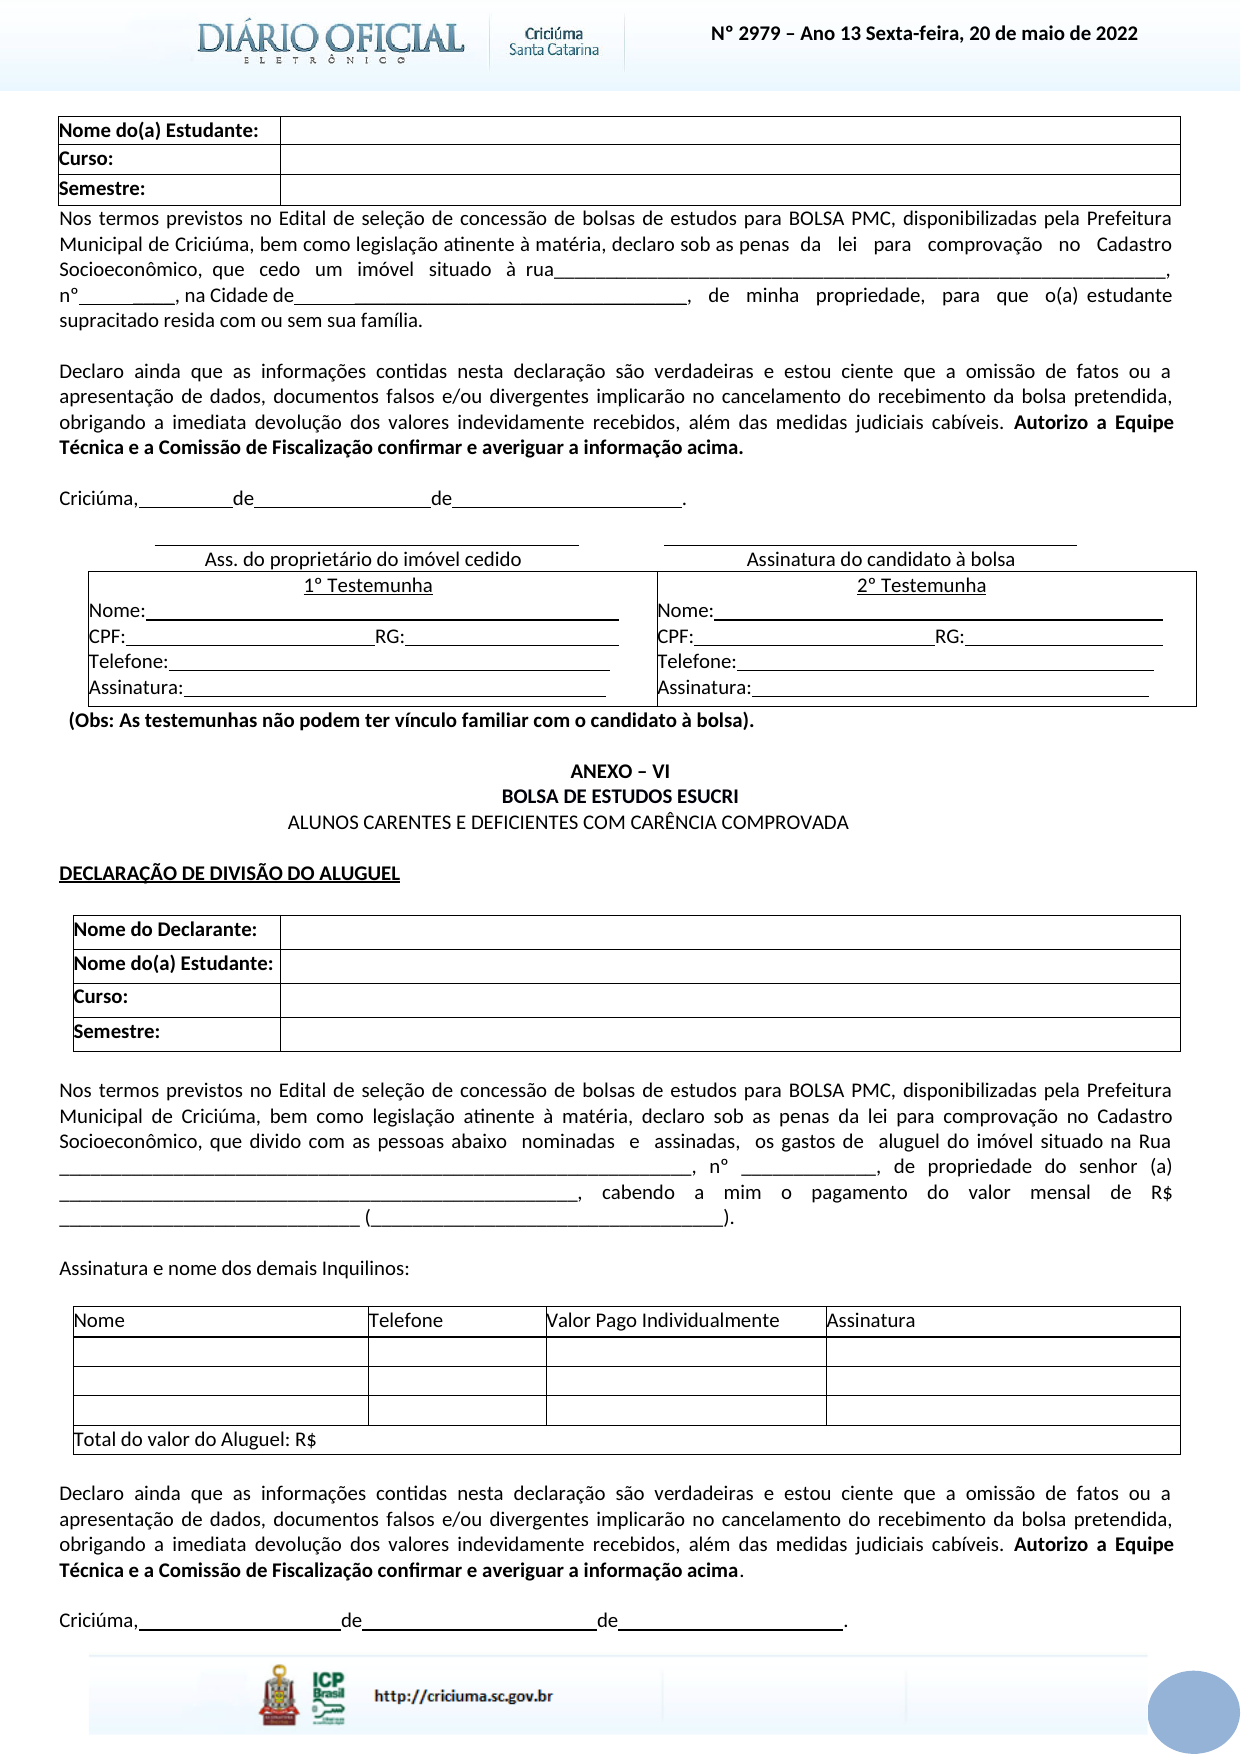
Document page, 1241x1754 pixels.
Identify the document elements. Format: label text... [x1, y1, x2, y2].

text DECLARAÇÃO DE DIVISÃO DO ALUGUEL [59, 860, 1181, 885]
table_cell Nome do(a) Estudante: [59, 117, 280, 144]
text Declaro ainda que as informações contidas nesta declaração são verdadeiras e estou ciente que a omissão de fatos ou a apresentação de dados, documentos falsos e/ou divergentes implicarão no cancelamento do recebimento da bolsa pretendida, obrigando a imediata devolução dos valores indevidamente recebidos, além das medidas judiciais cabíveis. Autorizo a Equipe Técnica e a Comissão de Fiscalização confirmar e averiguar a informação acima. [59, 358, 1174, 460]
table_cell [369, 1367, 546, 1395]
table_header Telefone [369, 1307, 546, 1336]
text Criciúma, de de . [59, 485, 1181, 511]
table_cell Semestre: [74, 1018, 280, 1051]
table_header 2º Testemunha Nome: CPF: RG: Telefone: Assinatura: [658, 572, 1196, 706]
text (Obs: As testemunhas não podem ter vínculo familiar com o candidato à bolsa). [59, 707, 1181, 733]
table_header Assinatura [827, 1307, 1180, 1336]
text Ass. do proprietário do imóvel cedido Assinatura do candidato à bolsa [59, 538, 1181, 571]
table_cell [74, 1338, 368, 1366]
table_cell Curso: [74, 984, 280, 1017]
table_cell Nome do(a) Estudante: [74, 950, 280, 983]
text Nos termos previstos no Edital de seleção de concessão de bolsas de estudos para BOLSA PMC, disponibilizadas pela Prefeitura Municipal de Criciúma, bem como legislação atinente à matéria, declaro sob as penas da lei para comprovação no Cadastro Socioeconômico, que divido com as pessoas abaixo nominadas e assinadas, os gastos de aluguel do imóvel situado na Rua _____________________________________________________________, nº _____________, de propriedade do senhor (a) __________________________________________________, cabendo a mim o pagamento do valor mensal de R$ _____________________________ (__________________________________). [59, 1077, 1174, 1230]
table_cell [827, 1396, 1180, 1425]
table_cell [281, 1018, 1180, 1051]
table_header 1º Testemunha Nome: CPF: RG: Telefone: Assinatura: [89, 572, 657, 706]
table_header Nome do Declarante: [74, 916, 280, 949]
table_cell Total do valor do Aluguel: R$ [74, 1426, 1180, 1454]
text Declaro ainda que as informações contidas nesta declaração são verdadeiras e estou ciente que a omissão de fatos ou a apresentação de dados, documentos falsos e/ou divergentes implicarão no cancelamento do recebimento da bolsa pretendida, obrigando a imediata devolução dos valores indevidamente recebidos, além das medidas judiciais cabíveis. Autorizo a Equipe Técnica e a Comissão de Fiscalização confirmar e averiguar a informação acima. [59, 1481, 1174, 1582]
table_header [281, 916, 1180, 949]
table_cell [74, 1367, 368, 1395]
text BOLSA DE ESTUDOS ESUCRI [59, 783, 1181, 809]
table_cell [369, 1338, 546, 1366]
table_cell [547, 1338, 826, 1366]
text Criciúma, de de . [59, 1608, 1157, 1633]
table_cell Semestre: [59, 175, 280, 204]
table_cell [827, 1338, 1180, 1366]
text ALUNOS CARENTES E DEFICIENTES COM CARÊNCIA COMPROVADA [59, 809, 1078, 834]
table_cell [281, 950, 1180, 983]
text Assinatura e nome dos demais Inquilinos: [59, 1255, 1174, 1281]
table_header Valor Pago Individualmente [547, 1307, 826, 1336]
table_cell [281, 117, 1180, 144]
table_header Nome [74, 1307, 368, 1336]
table_cell [281, 984, 1180, 1017]
table_cell [827, 1367, 1180, 1395]
table_cell [369, 1396, 546, 1425]
table_cell [281, 145, 1180, 174]
table_cell [547, 1367, 826, 1395]
text Nos termos previstos no Edital de seleção de concessão de bolsas de estudos para BOLSA PMC, disponibilizadas pela Prefeitura Municipal de Criciúma, bem como legislação atinente à matéria, declaro sob as penas da lei para comprovação no Cadastro Socioeconômico, que cedo um imóvel situado à rua___________________________________________________________, nº ____, na Cidade de ________________________________, de minha propriedade, para que o(a) estudante supracitado resida com ou sem sua família. [59, 206, 1174, 333]
table_cell [281, 175, 1180, 204]
table_cell [74, 1396, 368, 1425]
table_cell Curso: [59, 145, 280, 174]
text ANEXO – VI [59, 758, 1181, 783]
table_cell [547, 1396, 826, 1425]
